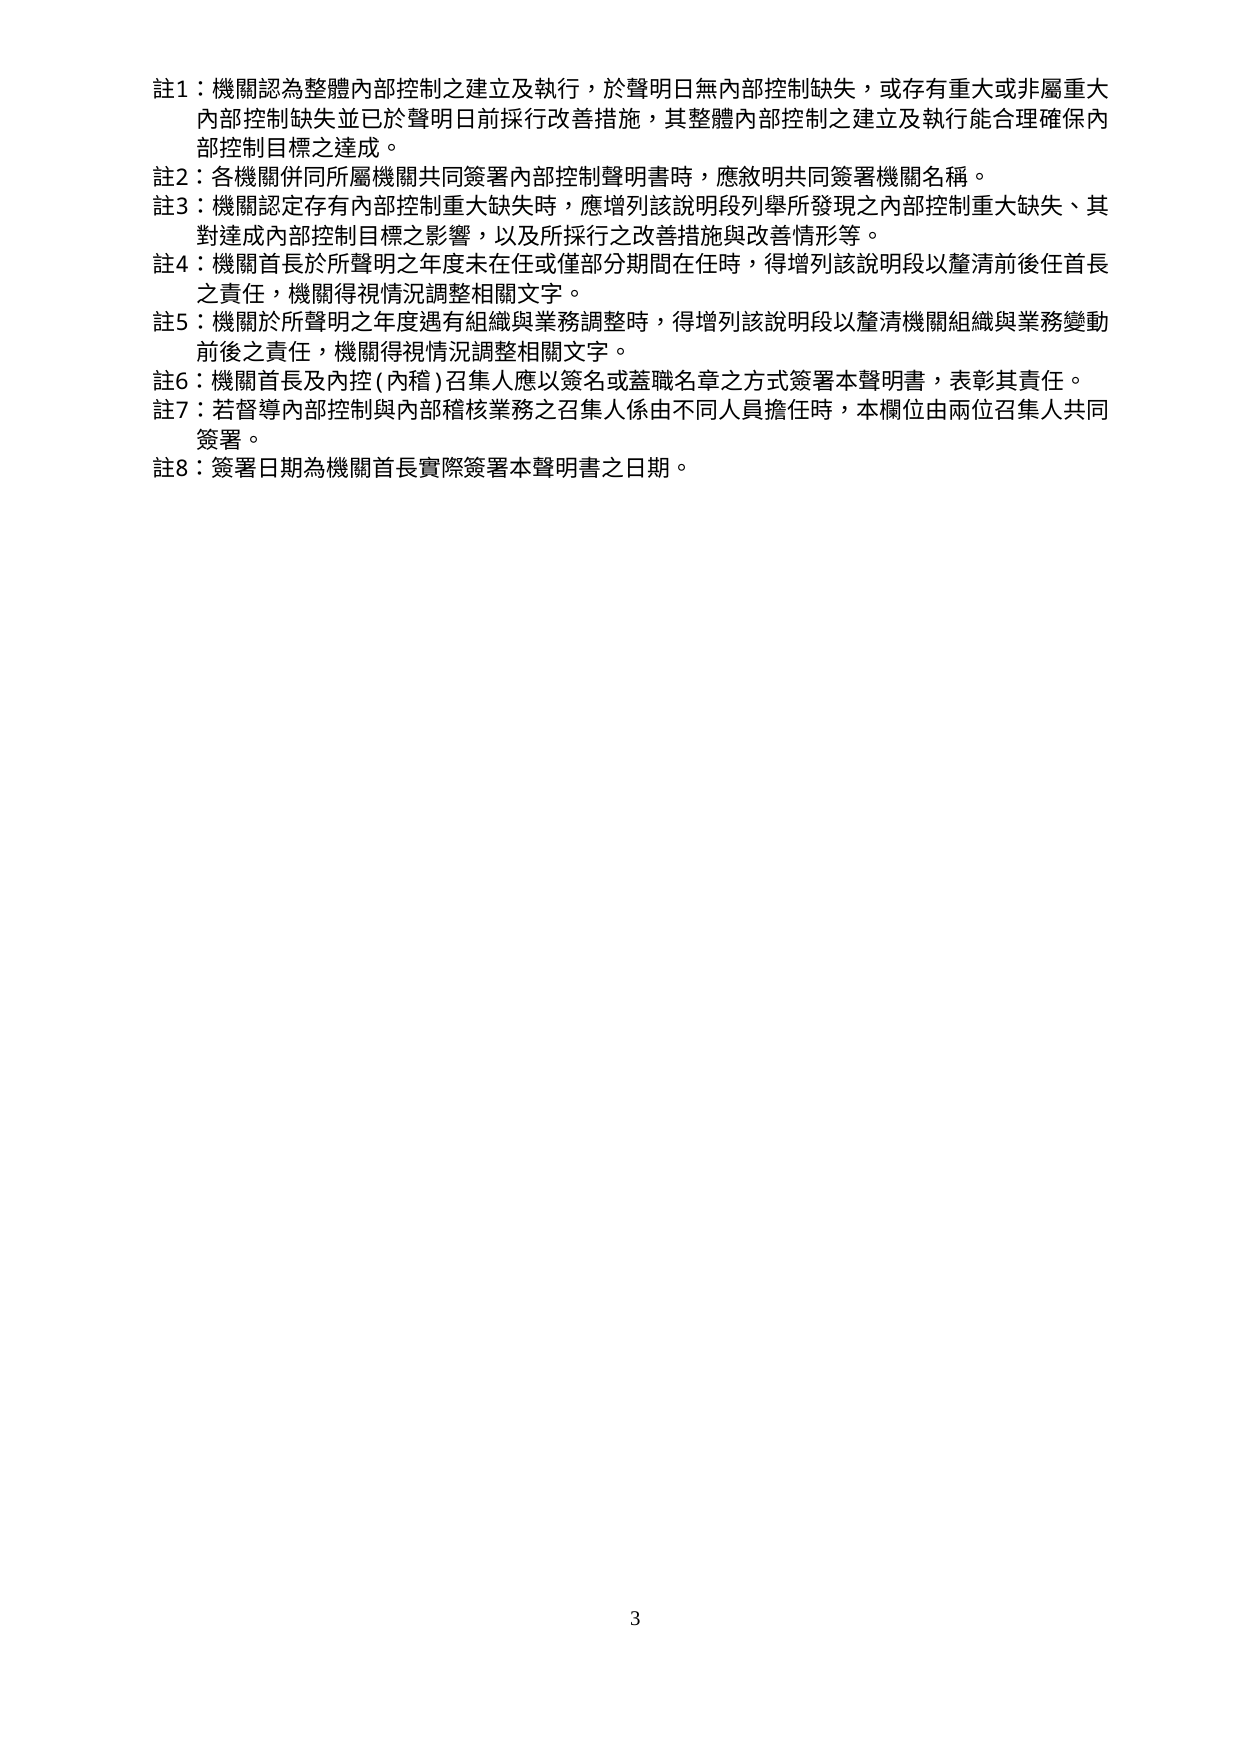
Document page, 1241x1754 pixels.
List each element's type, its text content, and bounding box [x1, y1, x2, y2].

text 註5：機關於所聲明之年度遇有組織與業務調整時，得增列該說明段以釐清機關組織與業務變動前後之責任，機關得視情況調整相關文字。 [152, 308, 1113, 367]
text 註4：機關首長於所聲明之年度未在任或僅部分期間在任時，得增列該說明段以釐清前後任首長之責任，機關得視情況調整相關文字。 [152, 250, 1113, 308]
text 註2：各機關併同所屬機關共同簽署內部控制聲明書時，應敘明共同簽署機關名稱。 [152, 162, 1113, 192]
text 註3：機關認定存有內部控制重大缺失時，應增列該說明段列舉所發現之內部控制重大缺失、其對達成內部控制目標之影響，以及所採行之改善措施與改善情形等。 [152, 192, 1113, 250]
text 註7：若督導內部控制與內部稽核業務之召集人係由不同人員擔任時，本欄位由兩位召集人共同簽署。 [152, 396, 1113, 454]
text 註6：機關首長及內控(內稽)召集人應以簽名或蓋職名章之方式簽署本聲明書，表彰其責任。 [152, 367, 1113, 396]
text 註8：簽署日期為機關首長實際簽署本聲明書之日期。 [152, 454, 1113, 483]
text 註1：機關認為整體內部控制之建立及執行，於聲明日無內部控制缺失，或存有重大或非屬重大內部控制缺失並已於聲明日前採行改善措施，其整體內部控制之建立及執行能合理確保內部控制目標之達成。 [152, 75, 1113, 162]
